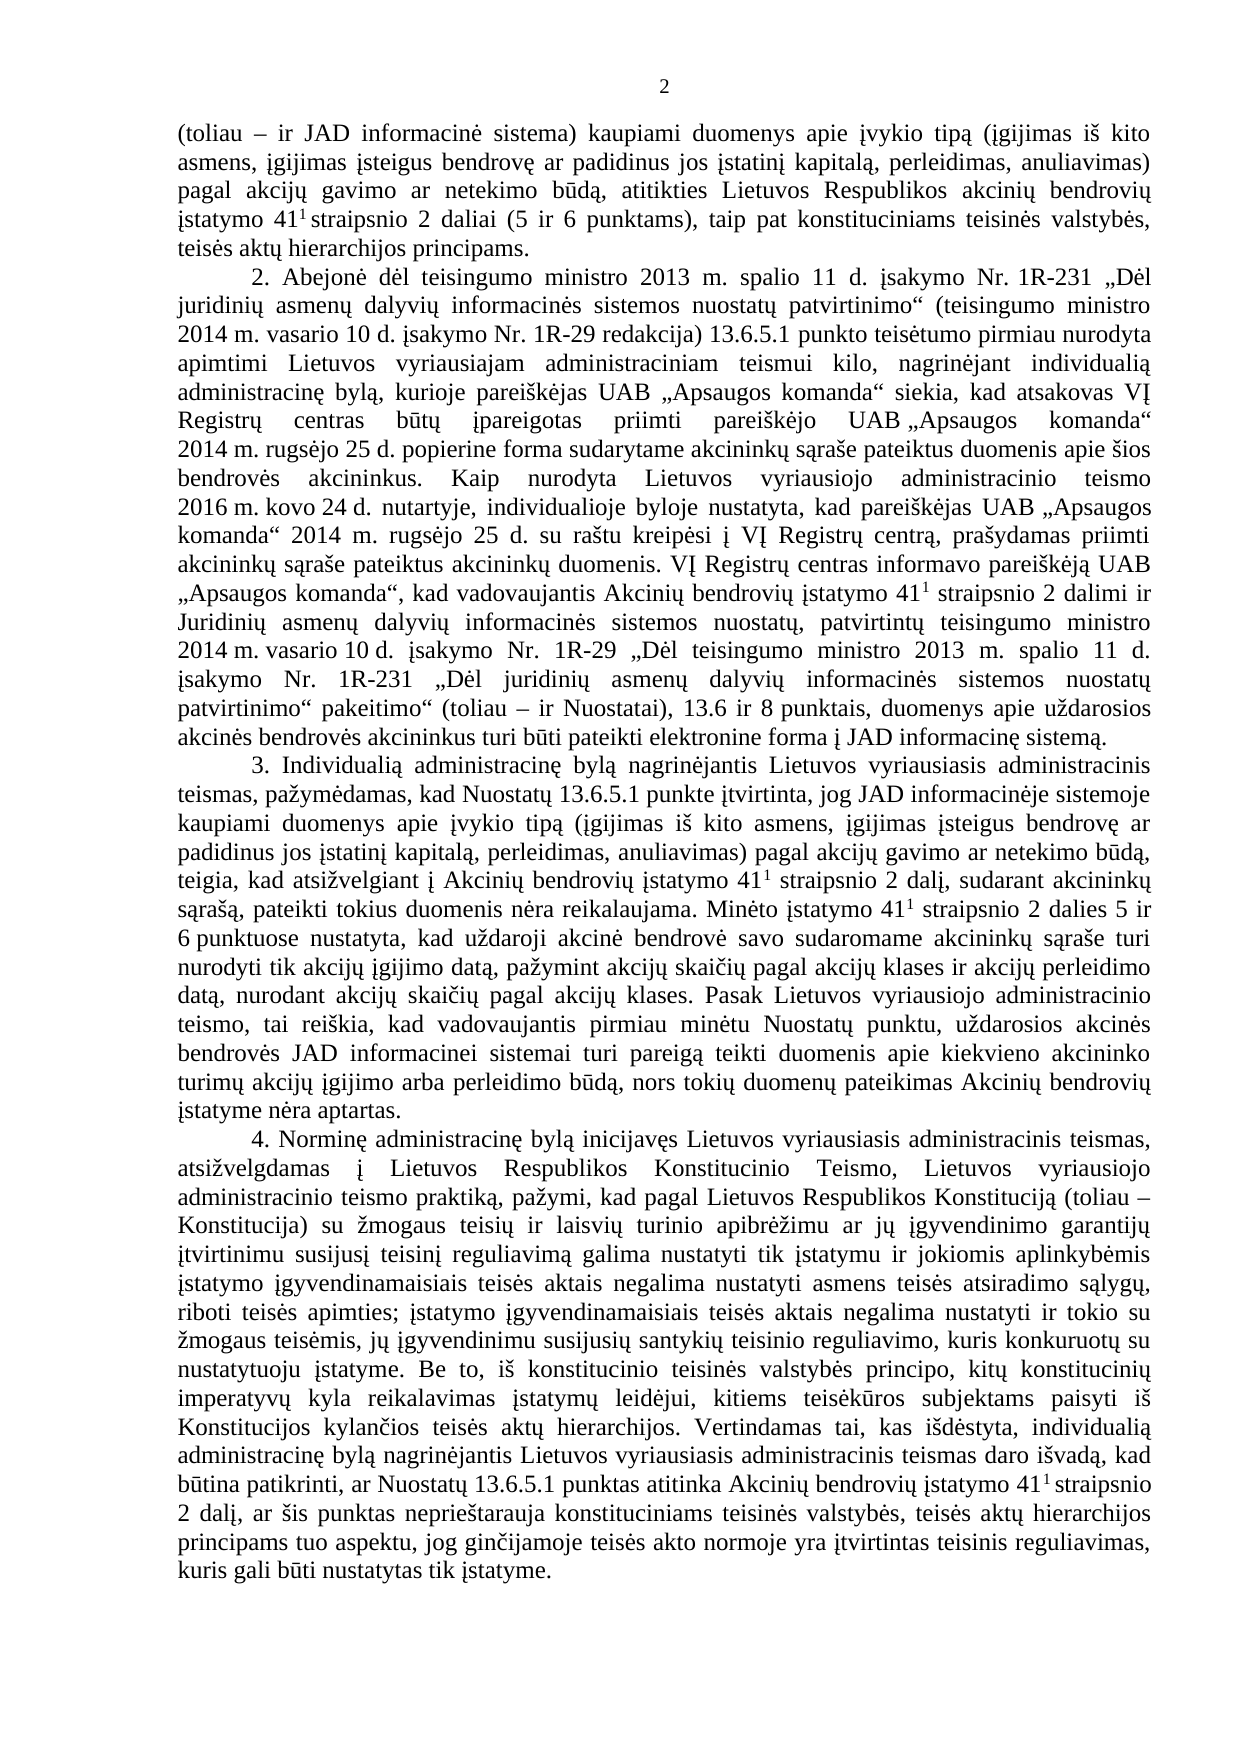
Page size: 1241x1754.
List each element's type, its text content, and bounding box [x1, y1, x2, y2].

text 2. Abejonė dėl teisingumo ministro 2013 m. spalio 11 d. įsakymo Nr. 1R-231 „Dėl juridinių asmenų dalyvių informacinės sistemos nuostatų patvirtinimo“ (teisingumo ministro 2014 m. vasario 10 d. įsakymo Nr. 1R-29 redakcija) 13.6.5.1 punkto teisėtumo pirmiau nurodyta apimtimi Lietuvos vyriausiajam administraciniam teismui kilo, nagrinėjant individualią administracinę bylą, kurioje pareiškėjas UAB „Apsaugos komanda“ siekia, kad atsakovas VĮ Registrų centras būtų įpareigotas priimti pareiškėjo UAB „Apsaugos komanda“ 2014 m. rugsėjo 25 d. popierine forma sudarytame akcininkų sąraše pateiktus duomenis apie šios bendrovės akcininkus. Kaip nurodyta Lietuvos vyriausiojo administracinio teismo 2016 m. kovo 24 d. nutartyje, individualioje byloje nustatyta, kad pareiškėjas UAB „Apsaugos komanda“ 2014 m. rugsėjo 25 d. su raštu kreipėsi į VĮ Registrų centrą, prašydamas priimti akcininkų sąraše pateiktus akcininkų duomenis. VĮ Registrų centras informavo pareiškėją UAB „Apsaugos komanda“, kad vadovaujantis Akcinių bendrovių įstatymo 411 straipsnio 2 dalimi ir Juridinių asmenų dalyvių informacinės sistemos nuostatų, patvirtintų teisingumo ministro 2014 m. vasario 10 d. įsakymo Nr. 1R-29 „Dėl teisingumo ministro 2013 m. spalio 11 d. įsakymo Nr. 1R-231 „Dėl juridinių asmenų dalyvių informacinės sistemos nuostatų patvirtinimo“ pakeitimo“ (toliau – ir Nuostatai), 13.6 ir 8 punktais, duomenys apie uždarosios akcinės bendrovės akcininkus turi būti pateikti elektronine forma į JAD informacinę sistemą. [177, 262, 1152, 751]
text 3. Individualią administracinę bylą nagrinėjantis Lietuvos vyriausiasis administracinis teismas, pažymėdamas, kad Nuostatų 13.6.5.1 punkte įtvirtinta, jog JAD informacinėje sistemoje kaupiami duomenys apie įvykio tipą (įgijimas iš kito asmens, įgijimas įsteigus bendrovę ar padidinus jos įstatinį kapitalą, perleidimas, anuliavimas) pagal akcijų gavimo ar netekimo būdą, teigia, kad atsižvelgiant į Akcinių bendrovių įstatymo 411 straipsnio 2 dalį, sudarant akcininkų sąrašą, pateikti tokius duomenis nėra reikalaujama. Minėto įstatymo 411 straipsnio 2 dalies 5 ir 6 punktuose nustatyta, kad uždaroji akcinė bendrovė savo sudaromame akcininkų sąraše turi nurodyti tik akcijų įgijimo datą, pažymint akcijų skaičių pagal akcijų klases ir akcijų perleidimo datą, nurodant akcijų skaičių pagal akcijų klases. Pasak Lietuvos vyriausiojo administracinio teismo, tai reiškia, kad vadovaujantis pirmiau minėtu Nuostatų punktu, uždarosios akcinės bendrovės JAD informacinei sistemai turi pareigą teikti duomenis apie kiekvieno akcininko turimų akcijų įgijimo arba perleidimo būdą, nors tokių duomenų pateikimas Akcinių bendrovių įstatyme nėra aptartas. [177, 751, 1152, 1124]
text 4. Norminę administracinę bylą inicijavęs Lietuvos vyriausiasis administracinis teismas, atsižvelgdamas į Lietuvos Respublikos Konstitucinio Teismo, Lietuvos vyriausiojo administracinio teismo praktiką, pažymi, kad pagal Lietuvos Respublikos Konstituciją (toliau –Konstitucija) su žmogaus teisių ir laisvių turinio apibrėžimu ar jų įgyvendinimo garantijų įtvirtinimu susijusį teisinį reguliavimą galima nustatyti tik įstatymu ir jokiomis aplinkybėmis įstatymo įgyvendinamaisiais teisės aktais negalima nustatyti asmens teisės atsiradimo sąlygų, riboti teisės apimties; įstatymo įgyvendinamaisiais teisės aktais negalima nustatyti ir tokio su žmogaus teisėmis, jų įgyvendinimu susijusių santykių teisinio reguliavimo, kuris konkuruotų su nustatytuoju įstatyme. Be to, iš konstitucinio teisinės valstybės principo, kitų konstitucinių imperatyvų kyla reikalavimas įstatymų leidėjui, kitiems teisėkūros subjektams paisyti iš Konstitucijos kylančios teisės aktų hierarchijos. Vertindamas tai, kas išdėstyta, individualią administracinę bylą nagrinėjantis Lietuvos vyriausiasis administracinis teismas daro išvadą, kad būtina patikrinti, ar Nuostatų 13.6.5.1 punktas atitinka Akcinių bendrovių įstatymo 411 straipsnio 2 dalį, ar šis punktas neprieštarauja konstituciniams teisinės valstybės, teisės aktų hierarchijos principams tuo aspektu, jog ginčijamoje teisės akto normoje yra įtvirtintas teisinis reguliavimas, kuris gali būti nustatytas tik įstatyme. [177, 1124, 1152, 1584]
text (toliau – ir JAD informacinė sistema) kaupiami duomenys apie įvykio tipą (įgijimas iš kito asmens, įgijimas įsteigus bendrovę ar padidinus jos įstatinį kapitalą, perleidimas, anuliavimas) pagal akcijų gavimo ar netekimo būdą, atitikties Lietuvos Respublikos akcinių bendrovių įstatymo 411 straipsnio 2 daliai (5 ir 6 punktams), taip pat konstituciniams teisinės valstybės, teisės aktų hierarchijos principams. [177, 118, 1152, 262]
